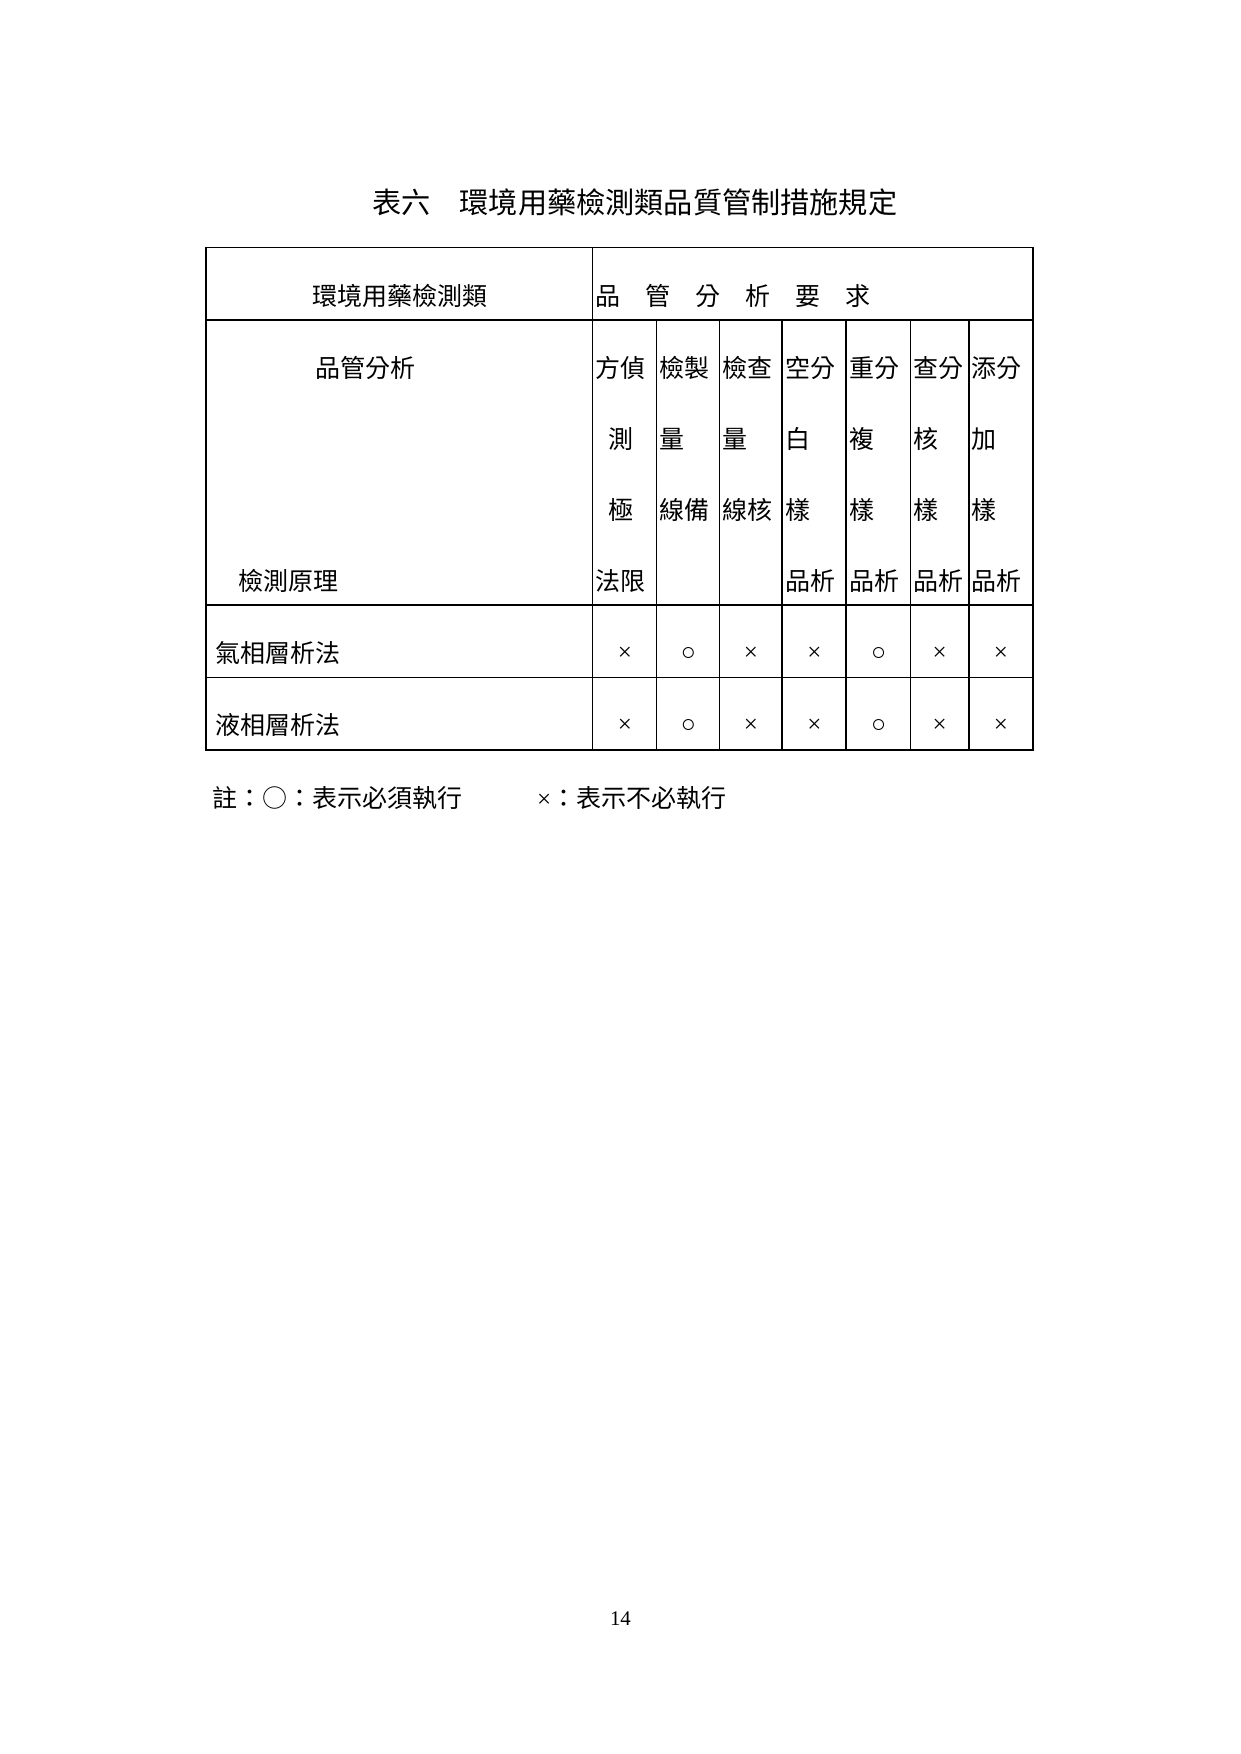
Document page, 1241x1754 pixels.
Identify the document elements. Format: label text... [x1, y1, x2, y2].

table_cell × [911, 678, 968, 749]
table_cell × [970, 678, 1032, 749]
table_cell × [593, 678, 656, 749]
table_cell 查分 核 樣 品析 [911, 321, 968, 604]
table_cell ○ [847, 606, 910, 677]
table_cell 氣相層析法 [207, 606, 592, 677]
text 註：○：表示必須執行 ×：表示不必執行 [210, 755, 1092, 817]
table_cell × [783, 678, 845, 749]
table_cell × [970, 606, 1032, 677]
table_cell × [720, 606, 781, 677]
table_header 品 管 分 析 要 求 [593, 248, 1032, 319]
table_cell 添分 加 樣 品析 [970, 321, 1032, 604]
table_cell × [720, 678, 781, 749]
table_cell × [593, 606, 656, 677]
table_cell ○ [847, 678, 910, 749]
table_cell ○ [657, 678, 719, 749]
table_cell 空分 白 樣 品析 [783, 321, 845, 604]
table_cell × [783, 606, 845, 677]
table_cell 液相層析法 [207, 678, 592, 749]
table_cell 檢查 量 線核 [720, 321, 781, 604]
table_cell ○ [657, 606, 719, 677]
table_cell 重分 複 樣 品析 [847, 321, 910, 604]
table_header 環境用藥檢測類 [207, 248, 592, 319]
table_cell 檢製 量 線備 [657, 321, 719, 604]
table_cell 方偵 測 極 法限 [593, 321, 656, 604]
table_cell × [911, 606, 968, 677]
text 表六 環境用藥檢測類品質管制措施規定 [177, 159, 1092, 222]
table_cell 品管分析 檢測原理 [207, 321, 592, 604]
